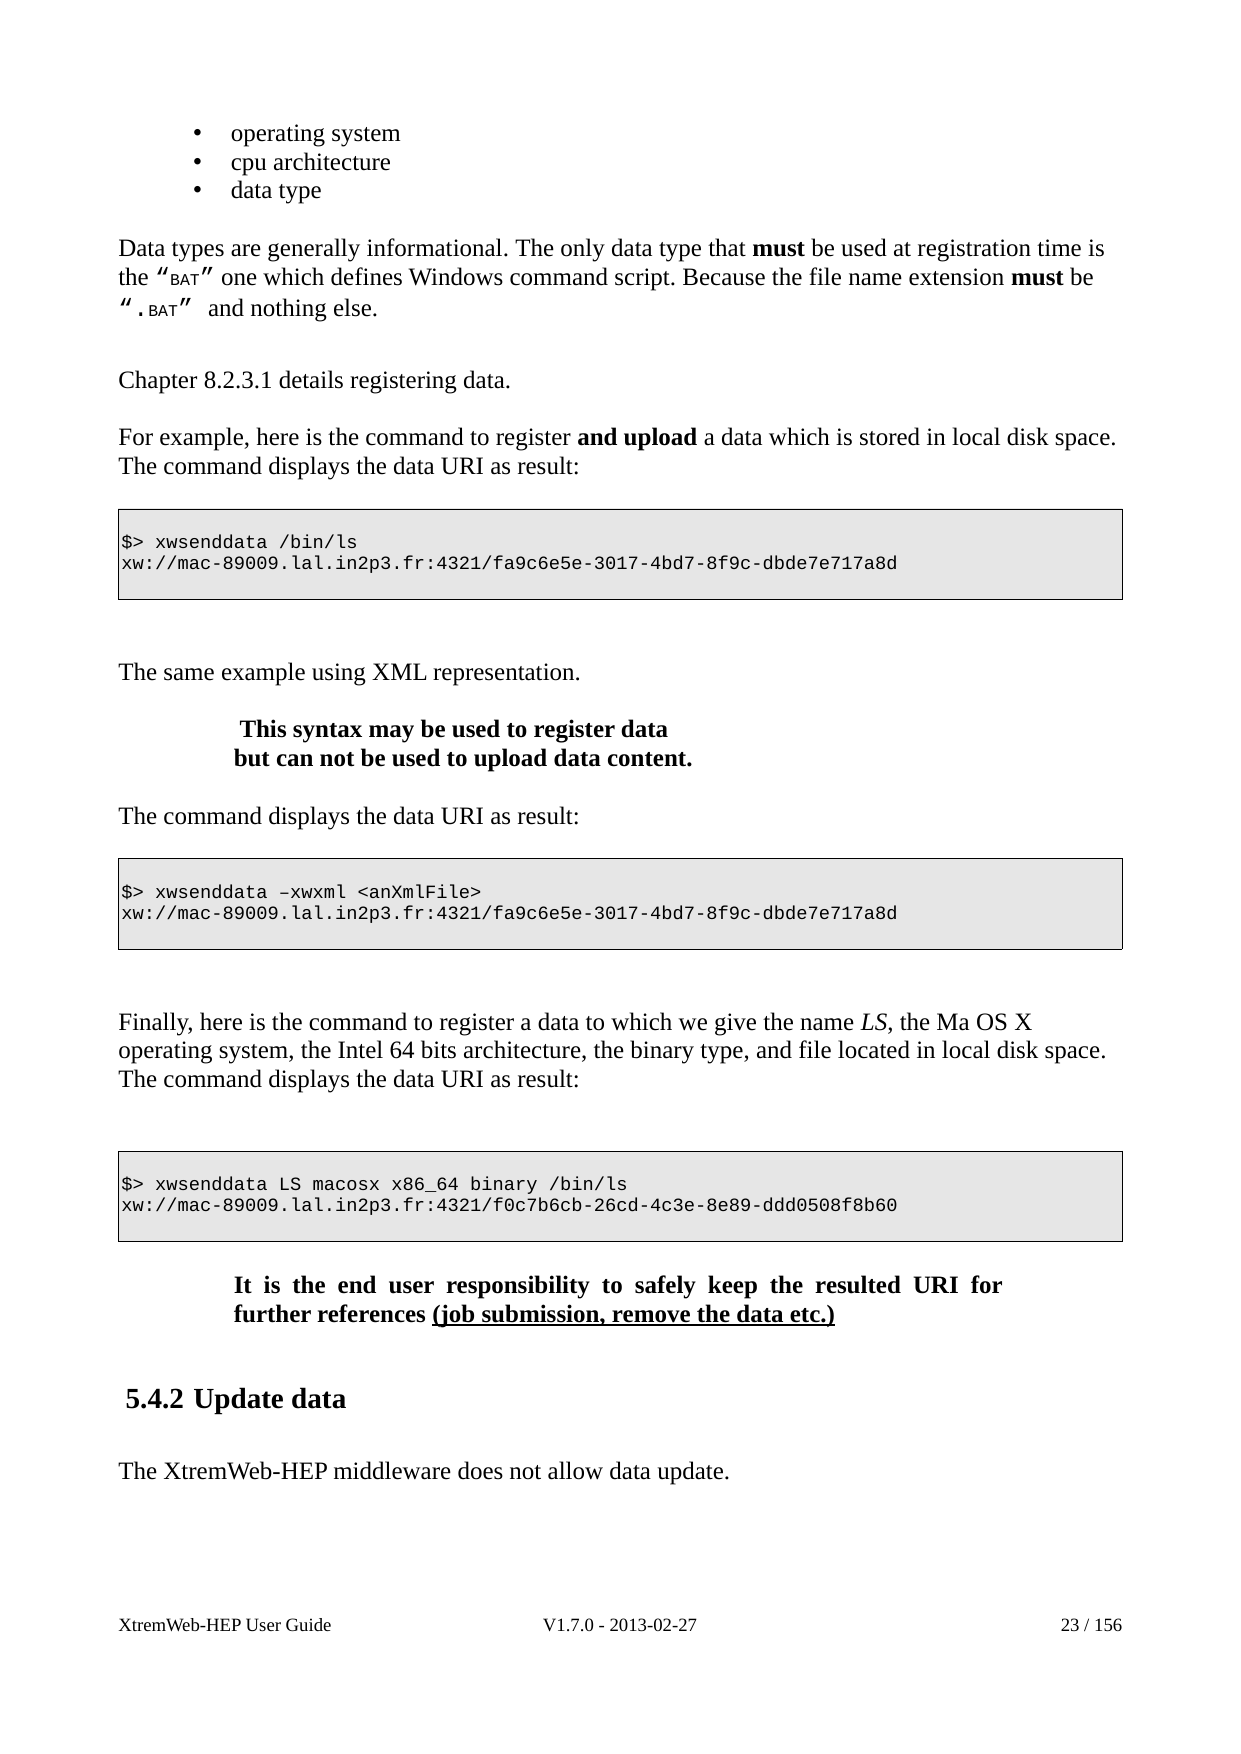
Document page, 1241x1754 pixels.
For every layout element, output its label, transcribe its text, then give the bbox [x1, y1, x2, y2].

list cpu architecture [193, 147, 1122, 176]
text It is the end user responsibility to safely keep the resulted URI for further references (job submission, remove the data etc.) [233, 1270, 1004, 1328]
text The same example using XML representation. [118, 657, 1122, 686]
text $> xwsenddata /bin/ls [119, 530, 1122, 551]
list data type [193, 176, 1122, 204]
text The XtremWeb-HEP middleware does not allow data update. [118, 1456, 1122, 1485]
text xw://mac-89009.lal.in2p3.fr:4321/f0c7b6cb-26cd-4c3e-8e89-ddd0508f8b60 [119, 1193, 1122, 1214]
text $> xwsenddata LS macosx x86_64 binary /bin/ls [119, 1172, 1122, 1193]
text Chapter 8.2.3.1 details registering data. [118, 365, 1122, 393]
text but can not be used to upload data content. [233, 743, 1004, 772]
subtitle Update data [118, 1382, 1122, 1415]
text Finally, here is the command to register a data to which we give the name LS, the Ma OS X operating system, the Intel 64 bits architecture, the binary type, and file located in local disk space. The command displays the data URI as result: [118, 1007, 1122, 1093]
text $> xwsenddata –xwxml <anXmlFile> [119, 879, 1122, 901]
text xw://mac-89009.lal.in2p3.fr:4321/fa9c6e5e-3017-4bd7-8f9c-dbde7e717a8d [119, 901, 1122, 922]
text Data types are generally informational. The only data type that must be used at registration time is the “bat” one which defines Windows command script. Because the file name extension must be “.bat” and nothing else. [118, 233, 1122, 323]
text The command displays the data URI as result: [118, 801, 1122, 829]
text This syntax may be used to register data [233, 714, 1004, 743]
list operating system [193, 118, 1122, 147]
text For example, here is the command to register and upload a data which is stored in local disk space. The command displays the data URI as result: [118, 422, 1122, 480]
text xw://mac-89009.lal.in2p3.fr:4321/fa9c6e5e-3017-4bd7-8f9c-dbde7e717a8d [119, 551, 1122, 572]
